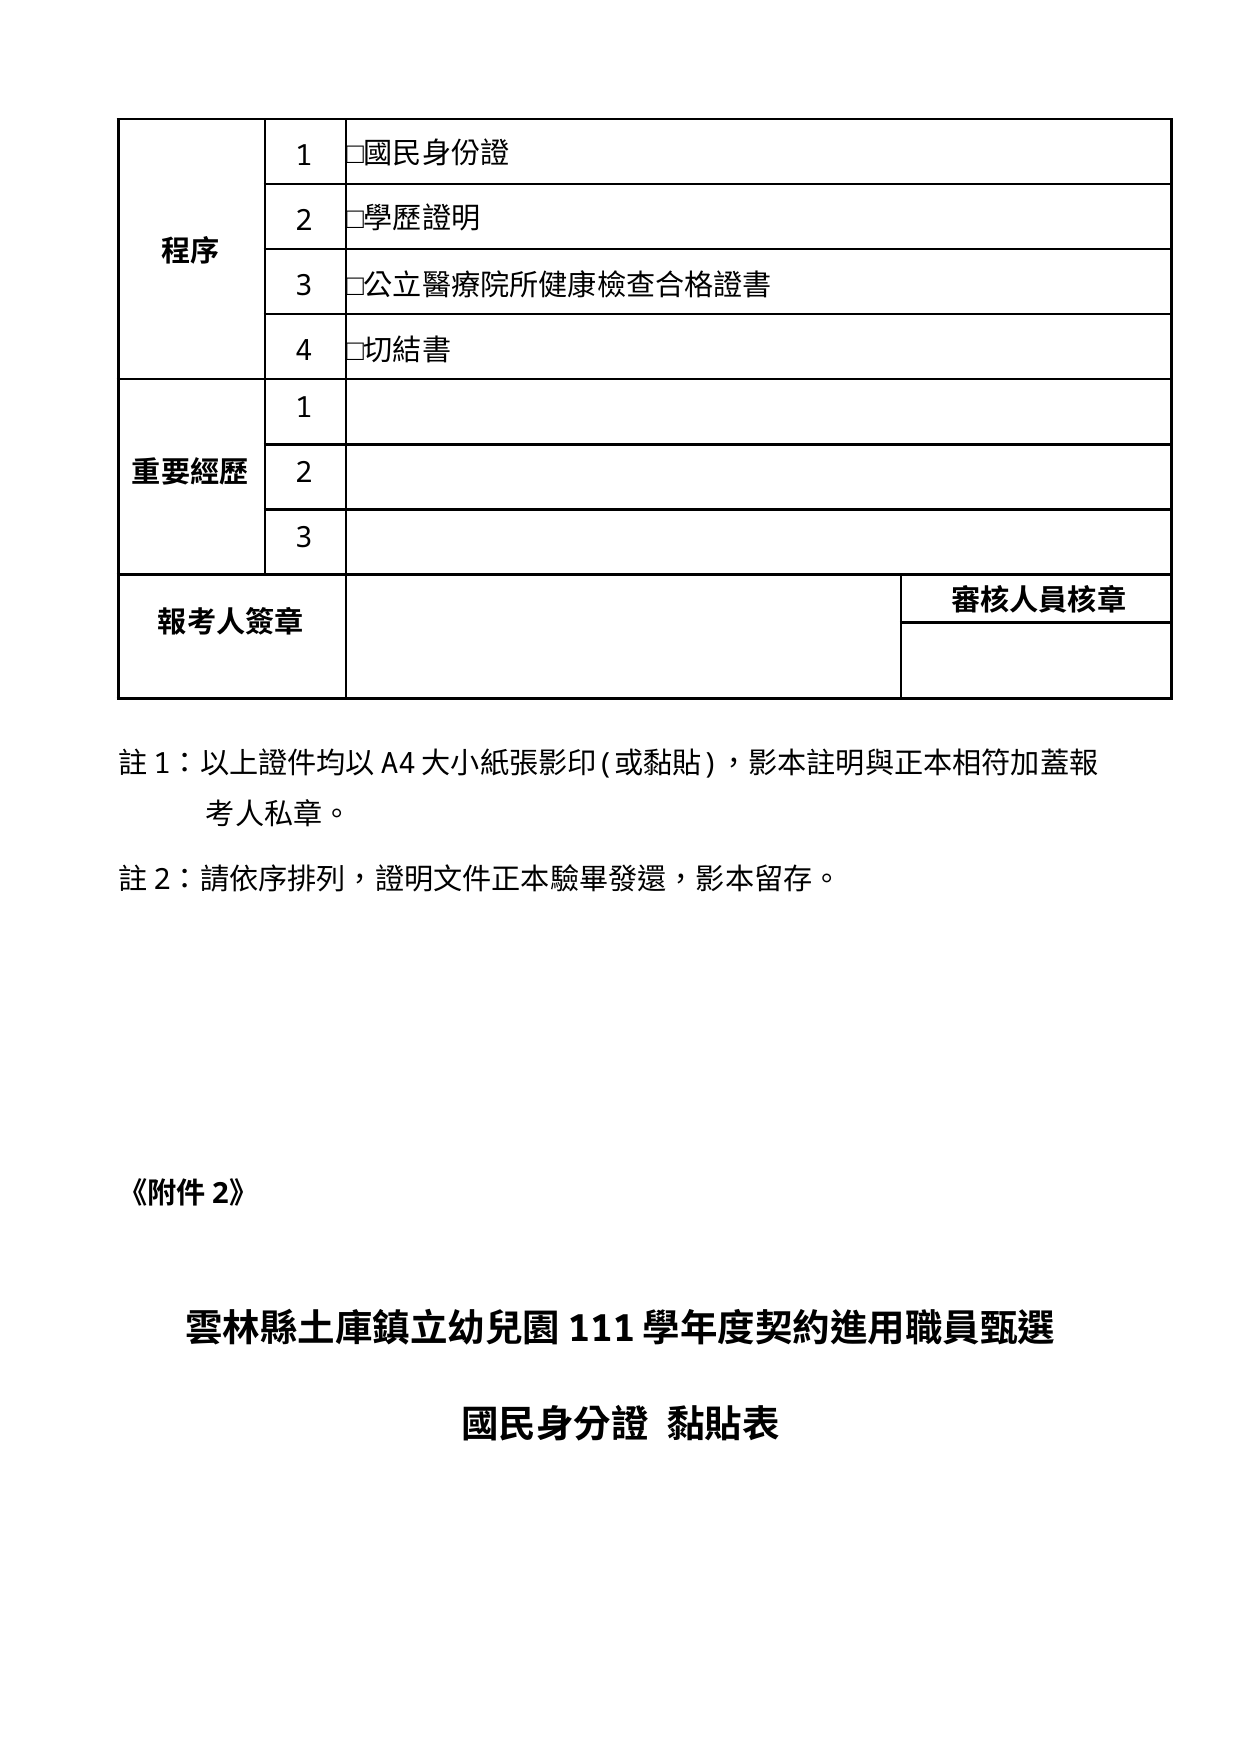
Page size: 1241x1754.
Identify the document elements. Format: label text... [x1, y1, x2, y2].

table_cell 審核人員核章 [902, 576, 1170, 621]
table_cell □公立醫療院所健康檢查合格證書 [347, 250, 1170, 313]
table_cell [346, 700, 361, 739]
text 註2：請依序排列，證明文件正本驗畢發還，影本留存。 [118, 856, 1122, 898]
table_cell 3 [266, 511, 345, 573]
table_cell [509, 700, 673, 739]
table_cell [361, 700, 509, 739]
table_cell [347, 511, 1170, 573]
table_cell □切結書 [347, 315, 1170, 378]
table_cell 1 [266, 120, 345, 183]
table_cell 程序 [120, 120, 264, 378]
table_cell 重要經歷 [120, 380, 264, 573]
table_cell [347, 380, 1170, 443]
table_cell [347, 576, 900, 697]
table_cell [347, 446, 1170, 508]
table_cell 4 [266, 315, 345, 378]
text 雲林縣土庫鎮立幼兒園111學年度契約進用職員甄選 [118, 1297, 1122, 1352]
text 註1：以上證件均以A4大小紙張影印(或黏貼)，影本註明與正本相符加蓋報考人私章。 [118, 739, 1122, 833]
table_cell 報考人簽章 [120, 576, 345, 697]
table_cell [901, 700, 1172, 739]
table_cell 1 [266, 380, 345, 443]
text 《附件2》 [118, 1170, 1122, 1212]
table_cell [673, 700, 901, 739]
table_cell [265, 700, 346, 739]
table_cell [118, 700, 264, 739]
text 國民身分證 黏貼表 [118, 1394, 1122, 1448]
table_cell 3 [266, 250, 345, 313]
table_cell 2 [266, 185, 345, 248]
table_cell 2 [266, 446, 345, 508]
table_cell □國民身份證 [347, 120, 1170, 183]
table_cell □學歷證明 [347, 185, 1170, 248]
table_cell [902, 624, 1170, 697]
